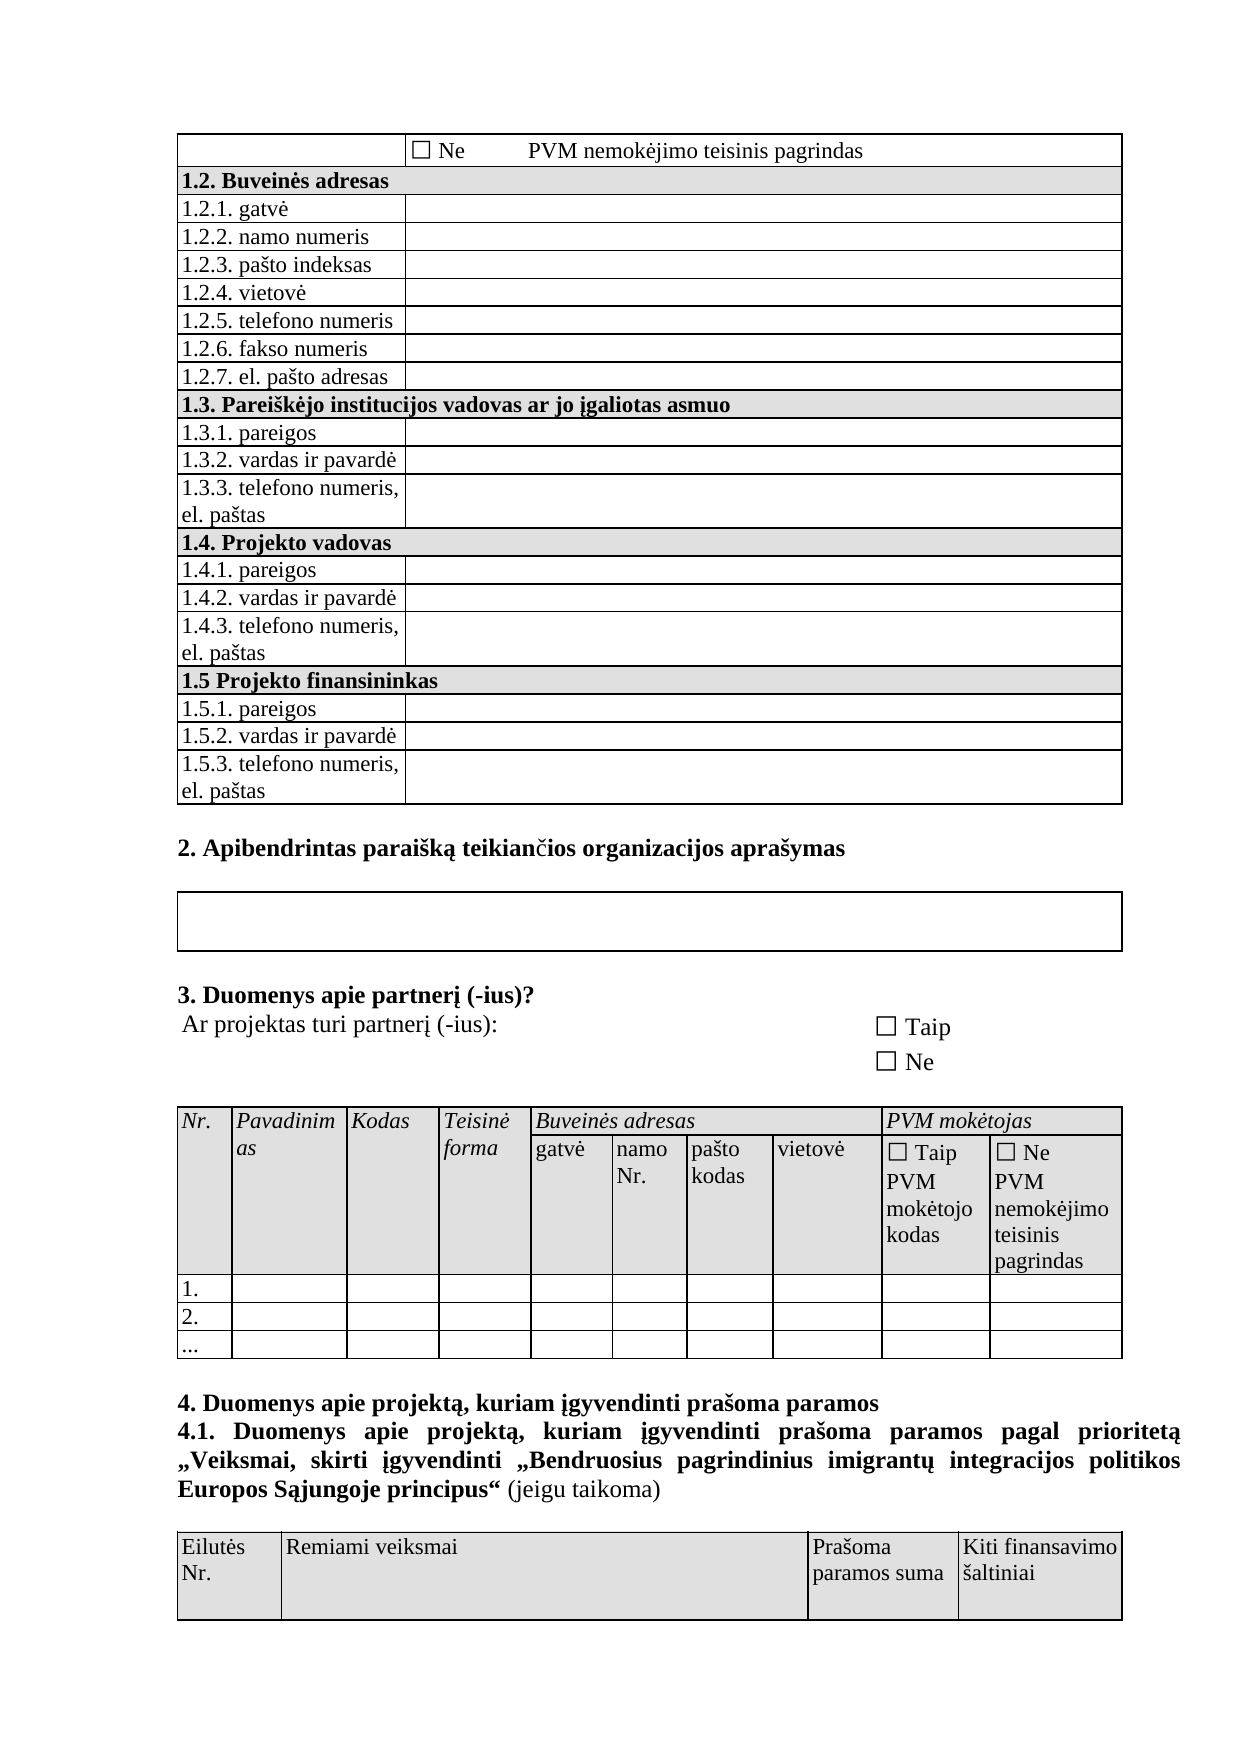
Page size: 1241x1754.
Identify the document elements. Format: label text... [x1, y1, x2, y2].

table_cell ⬜[] Ne [870, 1043, 1122, 1077]
table_cell [406, 612, 1121, 665]
table_cell [406, 447, 1121, 473]
table_cell gatvė [532, 1136, 612, 1274]
table_cell 1.2.7. el. pašto adresas [178, 363, 405, 389]
table_cell [177, 1043, 869, 1077]
table_cell [440, 1275, 530, 1302]
table_cell [348, 1331, 438, 1357]
table_cell 1.5.2. vardas ir pavardė [178, 723, 405, 749]
table_cell [406, 723, 1121, 749]
table_cell 1.2.6. fakso numeris [178, 335, 405, 361]
table_cell [991, 1275, 1121, 1302]
table_cell [406, 279, 1121, 305]
table_cell [406, 419, 1121, 445]
table_cell 1.4. Projekto vadovas [178, 529, 1121, 555]
table_header Ar projektas turi partnerį (-ius): [177, 1009, 869, 1043]
table_cell 1.3.1. pareigos [178, 419, 405, 445]
table_cell [613, 1331, 686, 1357]
table_cell 1.4.3. telefono numeris, el. paštas [178, 612, 405, 665]
table_cell [406, 475, 1121, 527]
table_cell [406, 557, 1121, 583]
table_cell [991, 1331, 1121, 1357]
table_cell [440, 1331, 530, 1357]
table_cell [688, 1275, 772, 1302]
table_cell ⬜[] Ne [991, 1136, 1121, 1167]
table_cell [348, 1275, 438, 1302]
table_cell [688, 1331, 772, 1357]
table_cell 1.5.1. pareigos [178, 695, 405, 721]
table_cell 1.2.4. vietovė [178, 279, 405, 305]
table_cell 1.5 Projekto finansininkas [178, 667, 1121, 693]
table_cell [406, 335, 1121, 361]
table_cell 1.4.1. pareigos [178, 557, 405, 583]
table_cell [233, 1303, 346, 1329]
table_cell [406, 307, 1121, 333]
table_cell 2. [178, 1303, 231, 1329]
table_cell [774, 1303, 881, 1329]
table_cell [532, 1331, 612, 1357]
table_cell vietovė [774, 1136, 881, 1274]
table_cell [406, 195, 1121, 222]
table_header Kodas [348, 1108, 438, 1274]
table_cell [233, 1275, 346, 1302]
table_cell 1.2.5. telefono numeris [178, 307, 405, 333]
table_cell [613, 1303, 686, 1329]
table_cell 1.4.2. vardas ir pavardė [178, 585, 405, 611]
table_cell [348, 1303, 438, 1329]
table_cell 1.2.2. namo numeris [178, 223, 405, 249]
table_cell [774, 1275, 881, 1302]
table_cell 1.2.3. pašto indeksas [178, 251, 405, 277]
table_cell 1.3.3. telefono numeris, el. paštas [178, 475, 405, 527]
table_header Prašoma paramos suma [809, 1533, 958, 1619]
table_cell PVM mokėtojo kodas [883, 1167, 989, 1274]
table_cell [440, 1303, 530, 1329]
table_cell [883, 1331, 989, 1357]
table_cell [991, 1303, 1121, 1329]
text 3. Duomenys apie partnerį (-ius)? [177, 980, 1181, 1009]
table_cell [774, 1331, 881, 1357]
table_cell 1.3.2. vardas ir pavardė [178, 447, 405, 473]
table_header ⬜[] Taip [870, 1009, 1122, 1043]
table_cell [532, 1275, 612, 1302]
table_cell ⬜ [] Taip [883, 1136, 989, 1167]
table_cell [178, 135, 405, 166]
table_header PVM mokėtojas [883, 1108, 1121, 1134]
table_cell namo Nr. [613, 1136, 686, 1274]
table_cell 1.3. Pareiškėjo institucijos vadovas ar jo įgaliotas asmuo [178, 391, 1121, 417]
table_cell [883, 1275, 989, 1302]
text 2. Apibendrintas paraišką teikiančios organizacijos aprašymas [177, 833, 1181, 862]
table_header Teisinė forma [440, 1108, 530, 1274]
table_cell [883, 1303, 989, 1329]
table_cell [406, 585, 1121, 611]
table_header Eilutės Nr. [178, 1533, 281, 1619]
table_header Kiti finansavimo šaltiniai [959, 1533, 1121, 1619]
table_header Pavadinimas [233, 1108, 346, 1274]
table_header Remiami veiksmai [282, 1533, 807, 1619]
table_cell 1.2. Buveinės adresas [178, 167, 1121, 194]
table_cell pašto kodas [688, 1136, 772, 1274]
table_cell [233, 1331, 346, 1357]
table_cell [406, 695, 1121, 721]
table_header Buveinės adresas [532, 1108, 881, 1134]
text 4.1. Duomenys apie projektą, kuriam įgyvendinti prašoma paramos pagal prioritetą „Veiksmai, skirti įgyvendinti „Bendruosius pagrindinius imigrantų integracijos politikos Europos Sąjungoje principus“ (jeigu taikoma) [177, 1416, 1181, 1503]
table_cell [688, 1303, 772, 1329]
table_cell [532, 1303, 612, 1329]
table_cell 1. [178, 1275, 231, 1302]
table_cell [406, 223, 1121, 249]
table_cell [406, 751, 1121, 803]
text 4. Duomenys apie projektą, kuriam įgyvendinti prašoma paramos [177, 1388, 1181, 1416]
table_cell [406, 251, 1121, 277]
table_cell PVM nemokėjimo teisinis pagrindas [991, 1167, 1121, 1274]
table_cell [406, 363, 1121, 389]
table_cell ... [178, 1331, 231, 1357]
table_cell 1.5.3. telefono numeris, el. paštas [178, 751, 405, 803]
table_cell [613, 1275, 686, 1302]
table_header [178, 893, 1121, 950]
table_cell 1.2.1. gatvė [178, 195, 405, 222]
table_cell ⬜[] Ne PVM nemokėjimo teisinis pagrindas [406, 135, 1121, 166]
table_header Nr. [178, 1108, 231, 1274]
